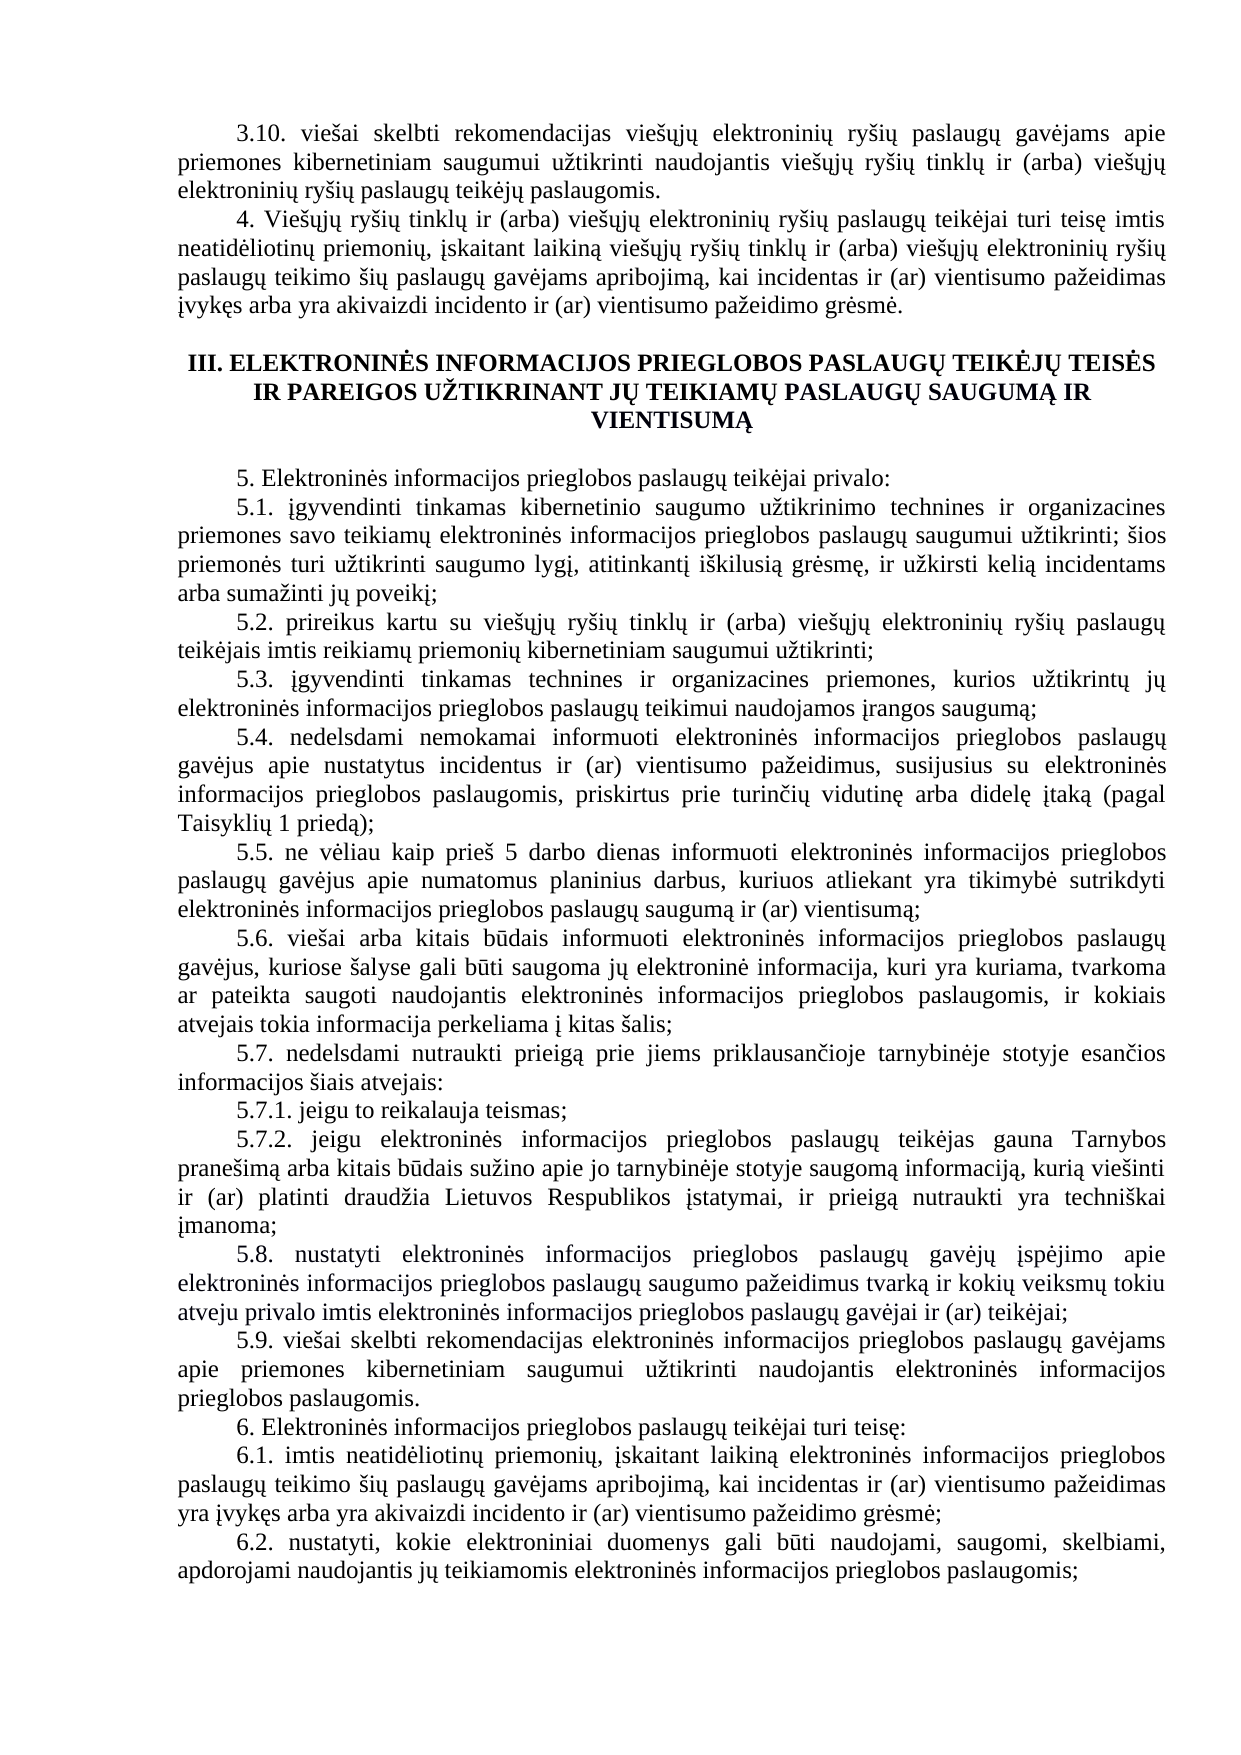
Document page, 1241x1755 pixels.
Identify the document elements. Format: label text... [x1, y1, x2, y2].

text 5.6. viešai arba kitais būdais informuoti elektroninės informacijos prieglobos paslaugų gavėjus, kuriose šalyse gali būti saugoma jų elektroninė informacija, kuri yra kuriama, tvarkoma ar pateikta saugoti naudojantis elektroninės informacijos prieglobos paslaugomis, ir kokiais atvejais tokia informacija perkeliama į kitas šalis; [177, 923, 1167, 1038]
text 6. Elektroninės informacijos prieglobos paslaugų teikėjai turi teisę: [177, 1412, 1167, 1441]
text 6.1. imtis neatidėliotinų priemonių, įskaitant laikiną elektroninės informacijos prieglobos paslaugų teikimo šių paslaugų gavėjams apribojimą, kai incidentas ir (ar) vientisumo pažeidimas yra įvykęs arba yra akivaizdi incidento ir (ar) vientisumo pažeidimo grėsmė; [177, 1441, 1167, 1527]
text 5.8. nustatyti elektroninės informacijos prieglobos paslaugų gavėjų įspėjimo apie elektroninės informacijos prieglobos paslaugų saugumo pažeidimus tvarką ir kokių veiksmų tokiu atveju privalo imtis elektroninės informacijos prieglobos paslaugų gavėjai ir (ar) teikėjai; [177, 1239, 1167, 1326]
text 3.10. viešai skelbti rekomendacijas viešųjų elektroninių ryšių paslaugų gavėjams apie priemones kibernetiniam saugumui užtikrinti naudojantis viešųjų ryšių tinklų ir (arba) viešųjų elektroninių ryšių paslaugų teikėjų paslaugomis. [177, 118, 1167, 204]
text 5.9. viešai skelbti rekomendacijas elektroninės informacijos prieglobos paslaugų gavėjams apie priemones kibernetiniam saugumui užtikrinti naudojantis elektroninės informacijos prieglobos paslaugomis. [177, 1326, 1167, 1412]
text 5. Elektroninės informacijos prieglobos paslaugų teikėjai privalo: [177, 463, 1167, 492]
text 5.5. ne vėliau kaip prieš 5 darbo dienas informuoti elektroninės informacijos prieglobos paslaugų gavėjus apie numatomus planinius darbus, kuriuos atliekant yra tikimybė sutrikdyti elektroninės informacijos prieglobos paslaugų saugumą ir (ar) vientisumą; [177, 837, 1167, 923]
text 5.7.2. jeigu elektroninės informacijos prieglobos paslaugų teikėjas gauna Tarnybos pranešimą arba kitais būdais sužino apie jo tarnybinėje stotyje saugomą informaciją, kurią viešinti ir (ar) platinti draudžia Lietuvos Respublikos įstatymai, ir prieigą nutraukti yra techniškai įmanoma; [177, 1124, 1167, 1239]
text 5.7.1. jeigu to reikalauja teismas; [177, 1096, 1167, 1124]
text III. elektroninės informacijos prieglobos paslaugų teikėjų teisės ir pareigos UŽTIKRINANT JŲ TEIKIAMŲ PASLAUGŲ SAUGUMĄ IR VIENTISUMĄ [177, 348, 1167, 434]
text 6.2. nustatyti, kokie elektroniniai duomenys gali būti naudojami, saugomi, skelbiami, apdorojami naudojantis jų teikiamomis elektroninės informacijos prieglobos paslaugomis; [177, 1527, 1167, 1584]
text 5.4. nedelsdami nemokamai informuoti elektroninės informacijos prieglobos paslaugų gavėjus apie nustatytus incidentus ir (ar) vientisumo pažeidimus, susijusius su elektroninės informacijos prieglobos paslaugomis, priskirtus prie turinčių vidutinę arba didelę įtaką (pagal Taisyklių 1 priedą); [177, 722, 1167, 837]
text 5.2. prireikus kartu su viešųjų ryšių tinklų ir (arba) viešųjų elektroninių ryšių paslaugų teikėjais imtis reikiamų priemonių kibernetiniam saugumui užtikrinti; [177, 607, 1167, 664]
text 5.3. įgyvendinti tinkamas technines ir organizacines priemones, kurios užtikrintų jų elektroninės informacijos prieglobos paslaugų teikimui naudojamos įrangos saugumą; [177, 664, 1167, 722]
text 4. Viešųjų ryšių tinklų ir (arba) viešųjų elektroninių ryšių paslaugų teikėjai turi teisę imtis neatidėliotinų priemonių, įskaitant laikiną viešųjų ryšių tinklų ir (arba) viešųjų elektroninių ryšių paslaugų teikimo šių paslaugų gavėjams apribojimą, kai incidentas ir (ar) vientisumo pažeidimas įvykęs arba yra akivaizdi incidento ir (ar) vientisumo pažeidimo grėsmė. [177, 204, 1167, 319]
text 5.7. nedelsdami nutraukti prieigą prie jiems priklausančioje tarnybinėje stotyje esančios informacijos šiais atvejais: [177, 1038, 1167, 1096]
text 5.1. įgyvendinti tinkamas kibernetinio saugumo užtikrinimo technines ir organizacines priemones savo teikiamų elektroninės informacijos prieglobos paslaugų saugumui užtikrinti; šios priemonės turi užtikrinti saugumo lygį, atitinkantį iškilusią grėsmę, ir užkirsti kelią incidentams arba sumažinti jų poveikį; [177, 492, 1167, 607]
